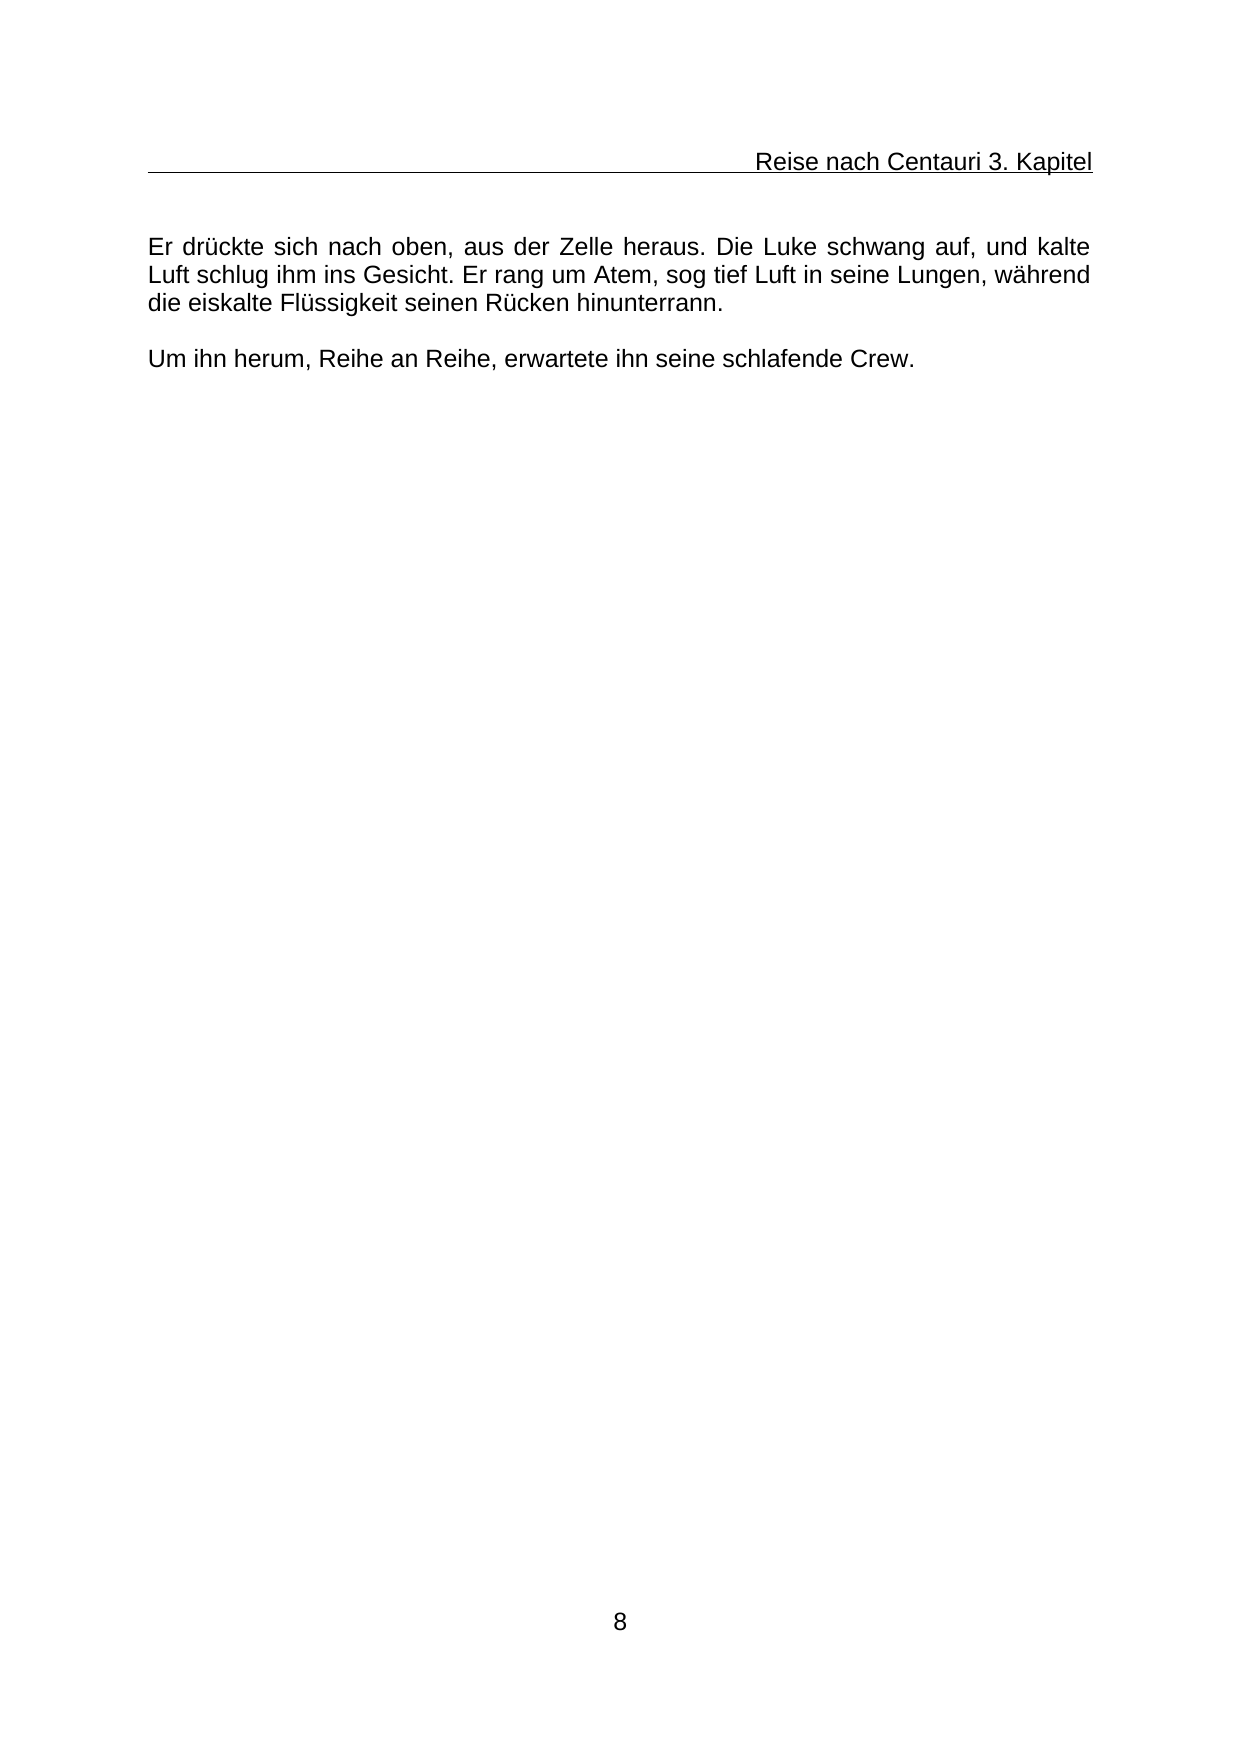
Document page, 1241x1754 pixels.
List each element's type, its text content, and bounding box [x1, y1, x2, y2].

text Er drückte sich nach oben, aus der Zelle heraus. Die Luke schwang auf, und kalte Luft schlug ihm ins Gesicht. Er rang um Atem, sog tief Luft in seine Lungen, während die eiskalte Flüssigkeit seinen Rücken hinunterrann. [148, 233, 1092, 317]
text Um ihn herum, Reihe an Reihe, erwartete ihn seine schlafende Crew. [148, 344, 1092, 372]
